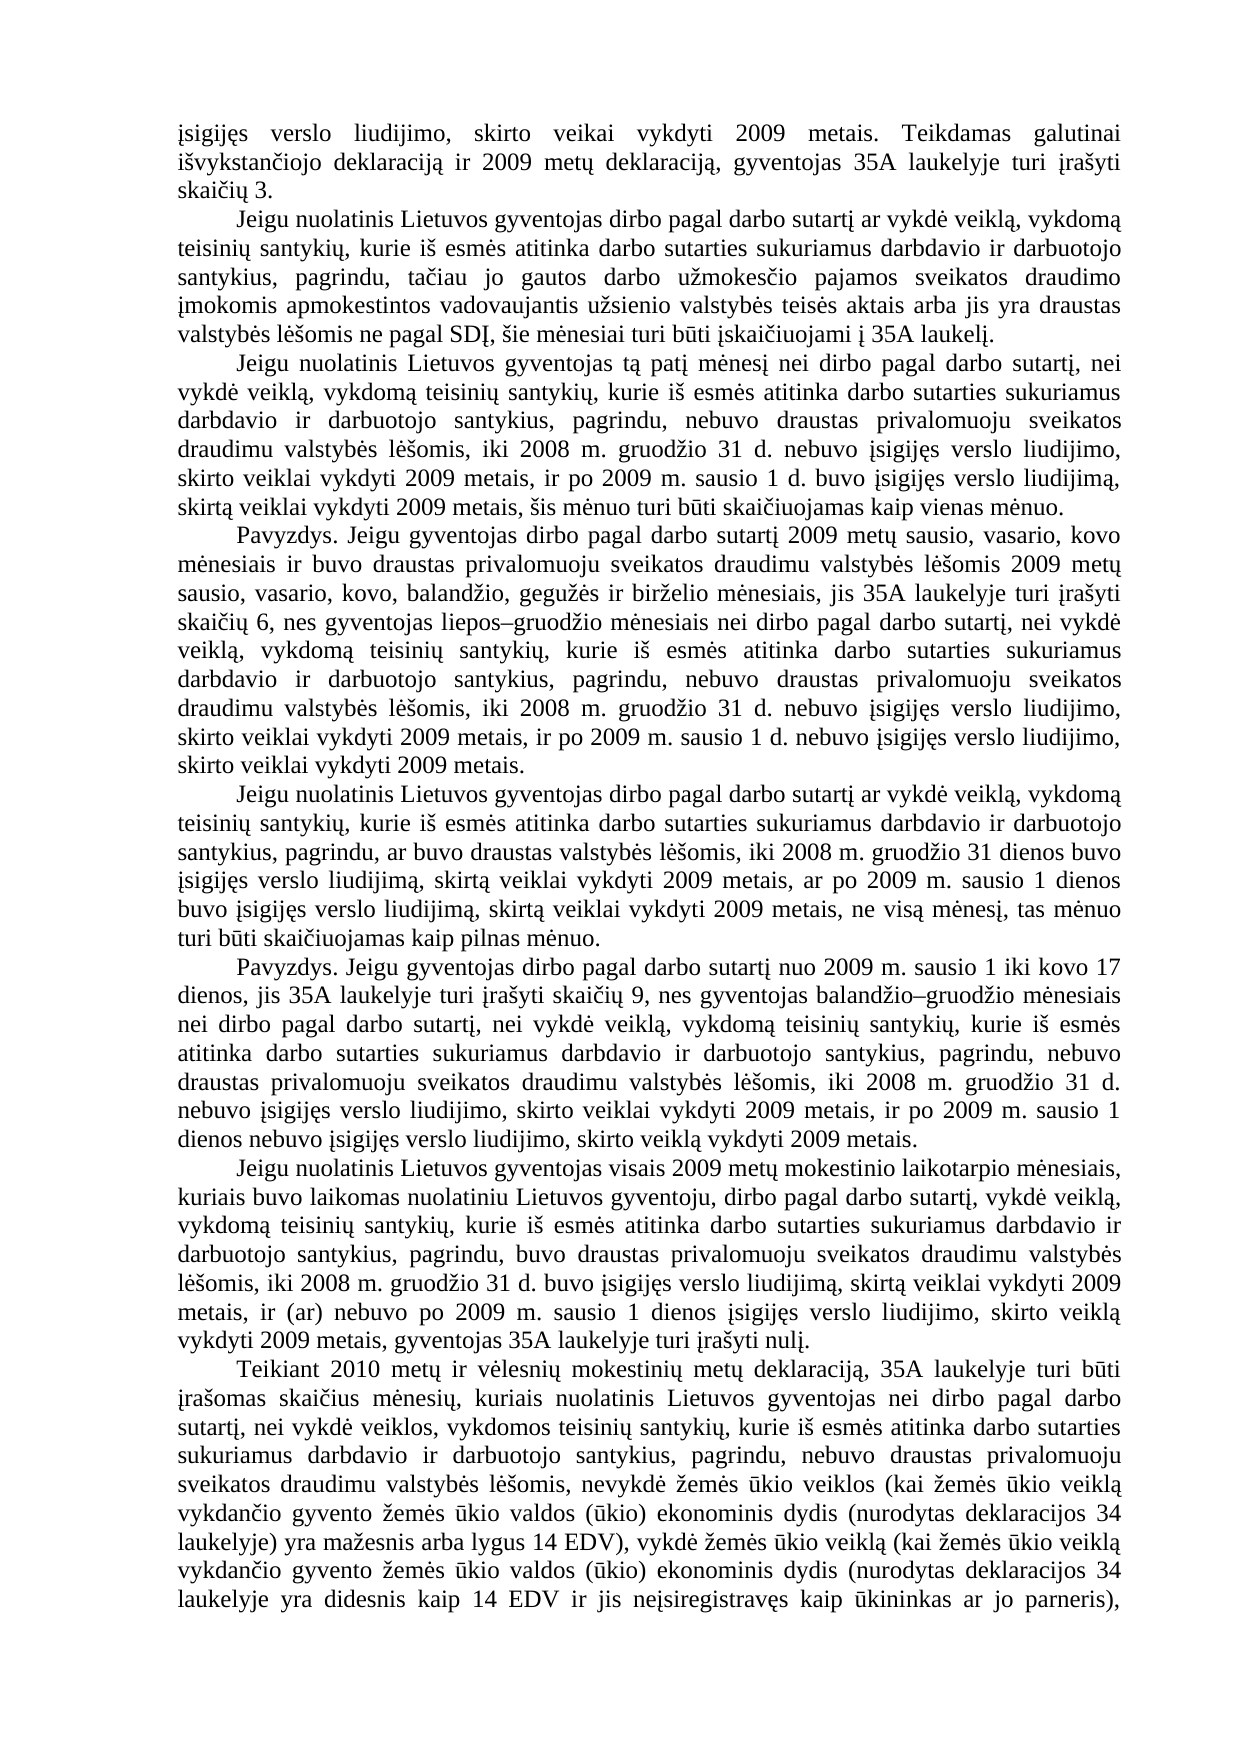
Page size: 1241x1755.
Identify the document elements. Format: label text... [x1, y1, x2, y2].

text Jeigu nuolatinis Lietuvos gyventojas tą patį mėnesį nei dirbo pagal darbo sutartį, nei vykdė veiklą, vykdomą teisinių santykių, kurie iš esmės atitinka darbo sutarties sukuriamus darbdavio ir darbuotojo santykius, pagrindu, nebuvo draustas privalomuoju sveikatos draudimu valstybės lėšomis, iki 2008 m. gruodžio 31 d. nebuvo įsigijęs verslo liudijimo, skirto veiklai vykdyti 2009 metais, ir po 2009 m. sausio 1 d. buvo įsigijęs verslo liudijimą, skirtą veiklai vykdyti 2009 metais, šis mėnuo turi būti skaičiuojamas kaip vienas mėnuo. [177, 348, 1122, 521]
text įsigijęs verslo liudijimo, skirto veikai vykdyti 2009 metais. Teikdamas galutinai išvykstančiojo deklaraciją ir 2009 metų deklaraciją, gyventojas 35A laukelyje turi įrašyti skaičių 3. [177, 118, 1122, 204]
text Jeigu nuolatinis Lietuvos gyventojas dirbo pagal darbo sutartį ar vykdė veiklą, vykdomą teisinių santykių, kurie iš esmės atitinka darbo sutarties sukuriamus darbdavio ir darbuotojo santykius, pagrindu, ar buvo draustas valstybės lėšomis, iki 2008 m. gruodžio 31 dienos buvo įsigijęs verslo liudijimą, skirtą veiklai vykdyti 2009 metais, ar po 2009 m. sausio 1 dienos buvo įsigijęs verslo liudijimą, skirtą veiklai vykdyti 2009 metais, ne visą mėnesį, tas mėnuo turi būti skaičiuojamas kaip pilnas mėnuo. [177, 779, 1122, 952]
text Pavyzdys. Jeigu gyventojas dirbo pagal darbo sutartį 2009 metų sausio, vasario, kovo mėnesiais ir buvo draustas privalomuoju sveikatos draudimu valstybės lėšomis 2009 metų sausio, vasario, kovo, balandžio, gegužės ir birželio mėnesiais, jis 35A laukelyje turi įrašyti skaičių 6, nes gyventojas liepos–gruodžio mėnesiais nei dirbo pagal darbo sutartį, nei vykdė veiklą, vykdomą teisinių santykių, kurie iš esmės atitinka darbo sutarties sukuriamus darbdavio ir darbuotojo santykius, pagrindu, nebuvo draustas privalomuoju sveikatos draudimu valstybės lėšomis, iki 2008 m. gruodžio 31 d. nebuvo įsigijęs verslo liudijimo, skirto veiklai vykdyti 2009 metais, ir po 2009 m. sausio 1 d. nebuvo įsigijęs verslo liudijimo, skirto veiklai vykdyti 2009 metais. [177, 521, 1122, 779]
text Jeigu nuolatinis Lietuvos gyventojas visais 2009 metų mokestinio laikotarpio mėnesiais, kuriais buvo laikomas nuolatiniu Lietuvos gyventoju, dirbo pagal darbo sutartį, vykdė veiklą, vykdomą teisinių santykių, kurie iš esmės atitinka darbo sutarties sukuriamus darbdavio ir darbuotojo santykius, pagrindu, buvo draustas privalomuoju sveikatos draudimu valstybės lėšomis, iki 2008 m. gruodžio 31 d. buvo įsigijęs verslo liudijimą, skirtą veiklai vykdyti 2009 metais, ir (ar) nebuvo po 2009 m. sausio 1 dienos įsigijęs verslo liudijimo, skirto veiklą vykdyti 2009 metais, gyventojas 35A laukelyje turi įrašyti nulį. [177, 1153, 1122, 1354]
text Teikiant 2010 metų ir vėlesnių mokestinių metų deklaraciją, 35A laukelyje turi būti įrašomas skaičius mėnesių, kuriais nuolatinis Lietuvos gyventojas nei dirbo pagal darbo sutartį, nei vykdė veiklos, vykdomos teisinių santykių, kurie iš esmės atitinka darbo sutarties sukuriamus darbdavio ir darbuotojo santykius, pagrindu, nebuvo draustas privalomuoju sveikatos draudimu valstybės lėšomis, nevykdė žemės ūkio veiklos (kai žemės ūkio veiklą vykdančio gyvento žemės ūkio valdos (ūkio) ekonominis dydis (nurodytas deklaracijos 34 laukelyje) yra mažesnis arba lygus 14 EDV), vykdė žemės ūkio veiklą (kai žemės ūkio veiklą vykdančio gyvento žemės ūkio valdos (ūkio) ekonominis dydis (nurodytas deklaracijos 34 laukelyje yra didesnis kaip 14 EDV ir jis neįsiregistravęs kaip ūkininkas ar jo parneris), [177, 1354, 1122, 1613]
text Pavyzdys. Jeigu gyventojas dirbo pagal darbo sutartį nuo 2009 m. sausio 1 iki kovo 17 dienos, jis 35A laukelyje turi įrašyti skaičių 9, nes gyventojas balandžio–gruodžio mėnesiais nei dirbo pagal darbo sutartį, nei vykdė veiklą, vykdomą teisinių santykių, kurie iš esmės atitinka darbo sutarties sukuriamus darbdavio ir darbuotojo santykius, pagrindu, nebuvo draustas privalomuoju sveikatos draudimu valstybės lėšomis, iki 2008 m. gruodžio 31 d. nebuvo įsigijęs verslo liudijimo, skirto veiklai vykdyti 2009 metais, ir po 2009 m. sausio 1 dienos nebuvo įsigijęs verslo liudijimo, skirto veiklą vykdyti 2009 metais. [177, 952, 1122, 1153]
text Jeigu nuolatinis Lietuvos gyventojas dirbo pagal darbo sutartį ar vykdė veiklą, vykdomą teisinių santykių, kurie iš esmės atitinka darbo sutarties sukuriamus darbdavio ir darbuotojo santykius, pagrindu, tačiau jo gautos darbo užmokesčio pajamos sveikatos draudimo įmokomis apmokestintos vadovaujantis užsienio valstybės teisės aktais arba jis yra draustas valstybės lėšomis ne pagal SDĮ, šie mėnesiai turi būti įskaičiuojami į 35A laukelį. [177, 204, 1122, 348]
